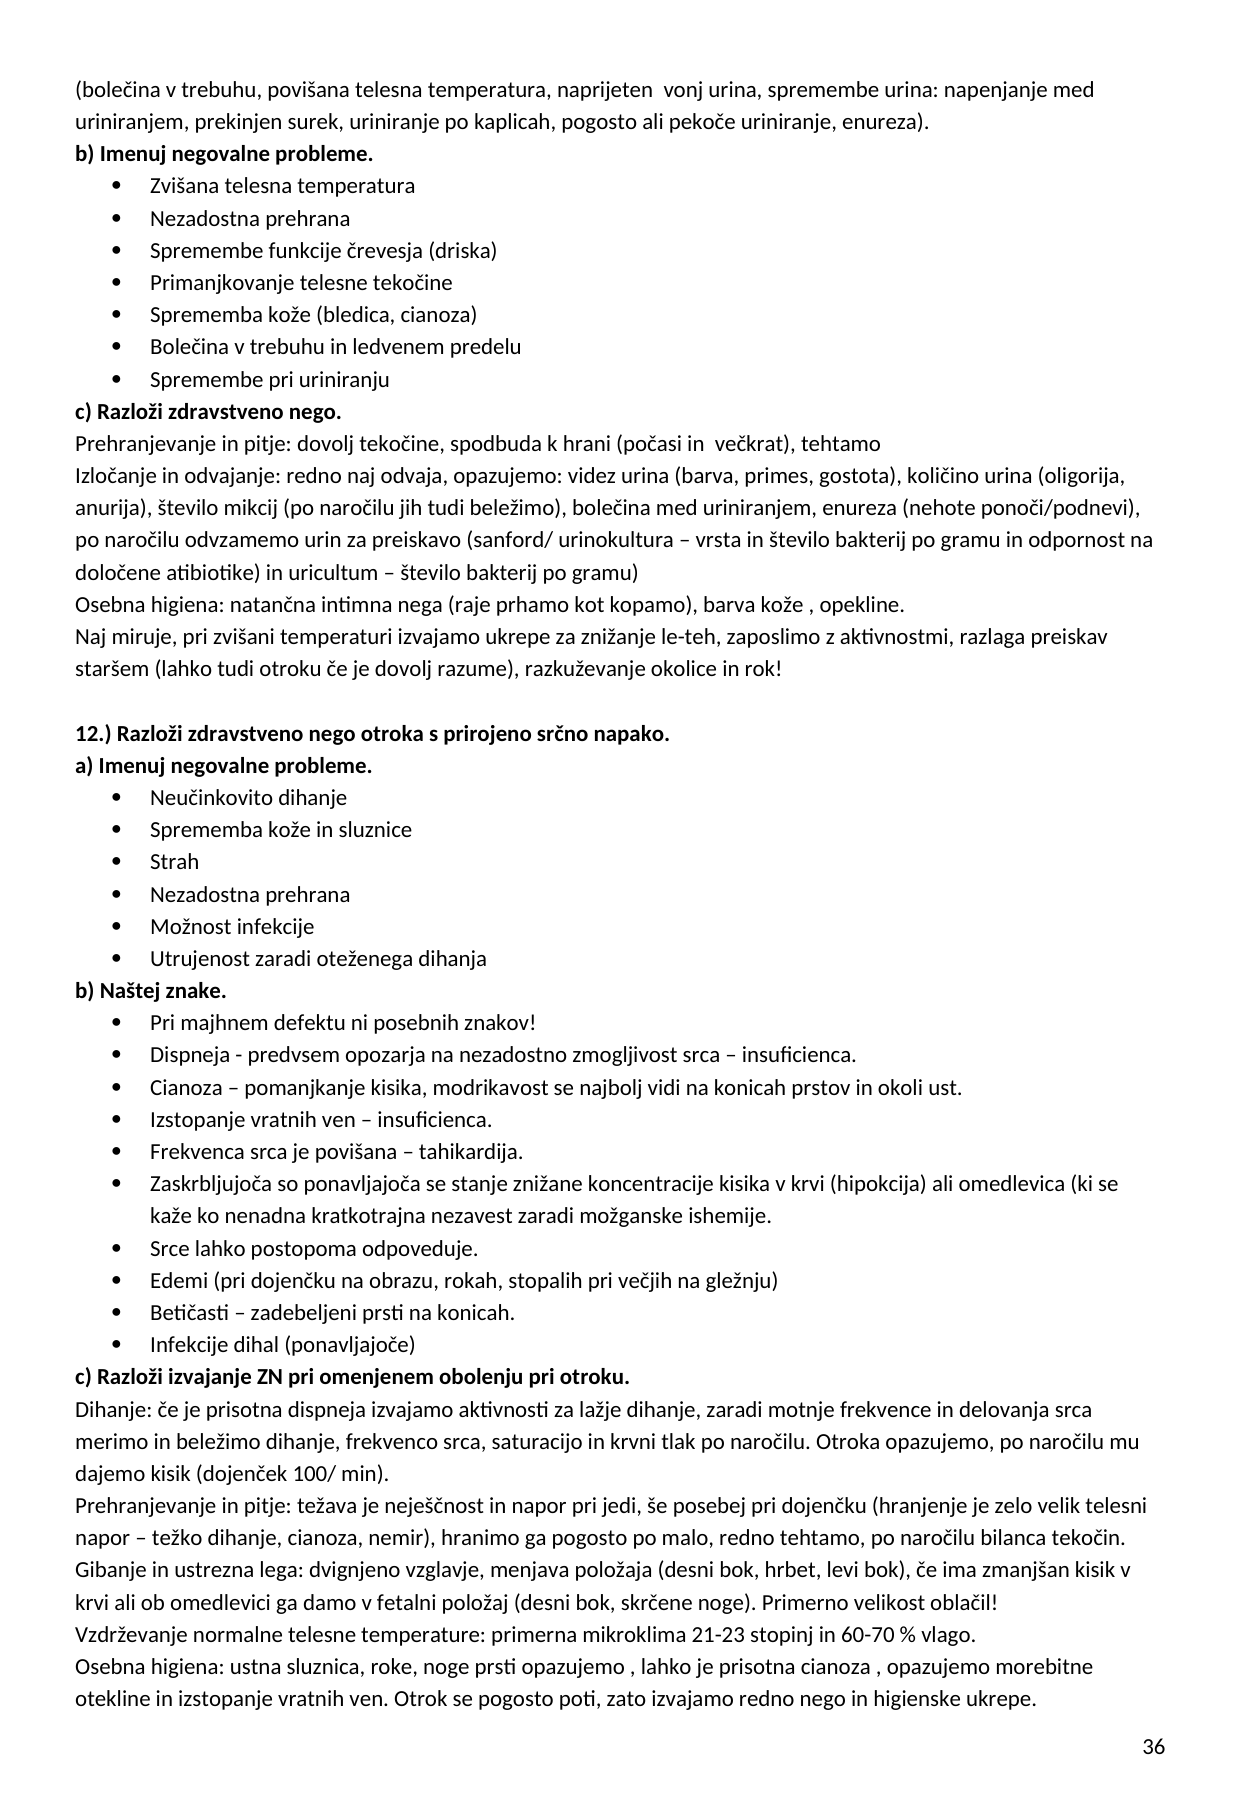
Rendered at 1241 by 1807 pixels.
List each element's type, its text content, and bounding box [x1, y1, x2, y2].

list Neučinkovito dihanje [112, 783, 1165, 811]
list Primanjkovanje telesne tekočine [112, 268, 1165, 296]
list Nezadostna prehrana [112, 880, 1165, 908]
text Prehranjevanje in pitje: težava je neješčnost in napor pri jedi, še posebej pri dojenčku (hranjenje je zelo velik telesni napor – težko dihanje, cianoza, nemir), hranimo ga pogosto po malo, redno tehtamo, po naročilu bilanca tekočin. [75, 1491, 1165, 1551]
text a) Imenuj negovalne probleme. [75, 751, 1165, 779]
list Zaskrbljujoča so ponavljajoča se stanje znižane koncentracije kisika v krvi (hipokcija) ali omedlevica (ki se kaže ko nenadna kratkotrajna nezavest zaradi možganske ishemije. [112, 1169, 1165, 1229]
text b) Naštej znake. [75, 976, 1165, 1004]
text Naj miruje, pri zvišani temperaturi izvajamo ukrepe za znižanje le-teh, zaposlimo z aktivnostmi, razlaga preiskav staršem (lahko tudi otroku če je dovolj razume), razkuževanje okolice in rok! [75, 622, 1165, 682]
list Betičasti – zadebeljeni prsti na konicah. [112, 1298, 1165, 1326]
text (bolečina v trebuhu, povišana telesna temperatura, naprijeten vonj urina, spremembe urina: napenjanje med uriniranjem, prekinjen surek, uriniranje po kaplicah, pogosto ali pekoče uriniranje, enureza). [75, 75, 1165, 135]
text Osebna higiena: natančna intimna nega (raje prhamo kot kopamo), barva kože , opekline. [75, 590, 1165, 618]
text Dihanje: če je prisotna dispneja izvajamo aktivnosti za lažje dihanje, zaradi motnje frekvence in delovanja srca merimo in beležimo dihanje, frekvenco srca, saturacijo in krvni tlak po naročilu. Otroka opazujemo, po naročilu mu dajemo kisik (dojenček 100/ min). [75, 1395, 1165, 1487]
text Izločanje in odvajanje: redno naj odvaja, opazujemo: videz urina (barva, primes, gostota), količino urina (oligorija, anurija), število mikcij (po naročilu jih tudi beležimo), bolečina med uriniranjem, enureza (nehote ponoči/podnevi), po naročilu odvzamemo urin za preiskavo (sanford/ urinokultura – vrsta in število bakterij po gramu in odpornost na določene atibiotike) in uricultum – število bakterij po gramu) [75, 461, 1165, 586]
list Izstopanje vratnih ven – insuficienca. [112, 1105, 1165, 1133]
list Edemi (pri dojenčku na obrazu, rokah, stopalih pri večjih na gležnju) [112, 1266, 1165, 1294]
list Pri majhnem defektu ni posebnih znakov! [112, 1008, 1165, 1036]
text c) Razloži izvajanje ZN pri omenjenem obolenju pri otroku. [75, 1362, 1165, 1391]
list Bolečina v trebuhu in ledvenem predelu [112, 332, 1165, 361]
list Spremembe funkcije črevesja (driska) [112, 236, 1165, 264]
list Cianoza – pomanjkanje kisika, modrikavost se najbolj vidi na konicah prstov in okoli ust. [112, 1073, 1165, 1101]
list Spremembe pri uriniranju [112, 365, 1165, 393]
text Gibanje in ustrezna lega: dvignjeno vzglavje, menjava položaja (desni bok, hrbet, levi bok), če ima zmanjšan kisik v krvi ali ob omedlevici ga damo v fetalni položaj (desni bok, skrčene noge). Primerno velikost oblačil! [75, 1556, 1165, 1616]
text 12.) Razloži zdravstveno nego otroka s prirojeno srčno napako. [75, 719, 1165, 747]
list Sprememba kože in sluznice [112, 815, 1165, 843]
text Vzdrževanje normalne telesne temperature: primerna mikroklima 21-23 stopinj in 60-70 % vlago. [75, 1620, 1165, 1648]
list Utrujenost zaradi oteženega dihanja [112, 944, 1165, 972]
list Sprememba kože (bledica, cianoza) [112, 300, 1165, 328]
text Osebna higiena: ustna sluznica, roke, noge prsti opazujemo , lahko je prisotna cianoza , opazujemo morebitne otekline in izstopanje vratnih ven. Otrok se pogosto poti, zato izvajamo redno nego in higienske ukrepe. [75, 1652, 1165, 1712]
list Dispneja - predvsem opozarja na nezadostno zmogljivost srca – insuficienca. [112, 1041, 1165, 1069]
text c) Razloži zdravstveno nego. [75, 397, 1165, 425]
list Frekvenca srca je povišana – tahikardija. [112, 1137, 1165, 1165]
list Možnost infekcije [112, 912, 1165, 940]
list Zvišana telesna temperatura [112, 172, 1165, 199]
list Nezadostna prehrana [112, 204, 1165, 232]
text Prehranjevanje in pitje: dovolj tekočine, spodbuda k hrani (počasi in večkrat), tehtamo [75, 429, 1165, 457]
list Strah [112, 847, 1165, 876]
list Srce lahko postopoma odpoveduje. [112, 1234, 1165, 1262]
text b) Imenuj negovalne probleme. [75, 139, 1165, 167]
list Infekcije dihal (ponavljajoče) [112, 1330, 1165, 1358]
